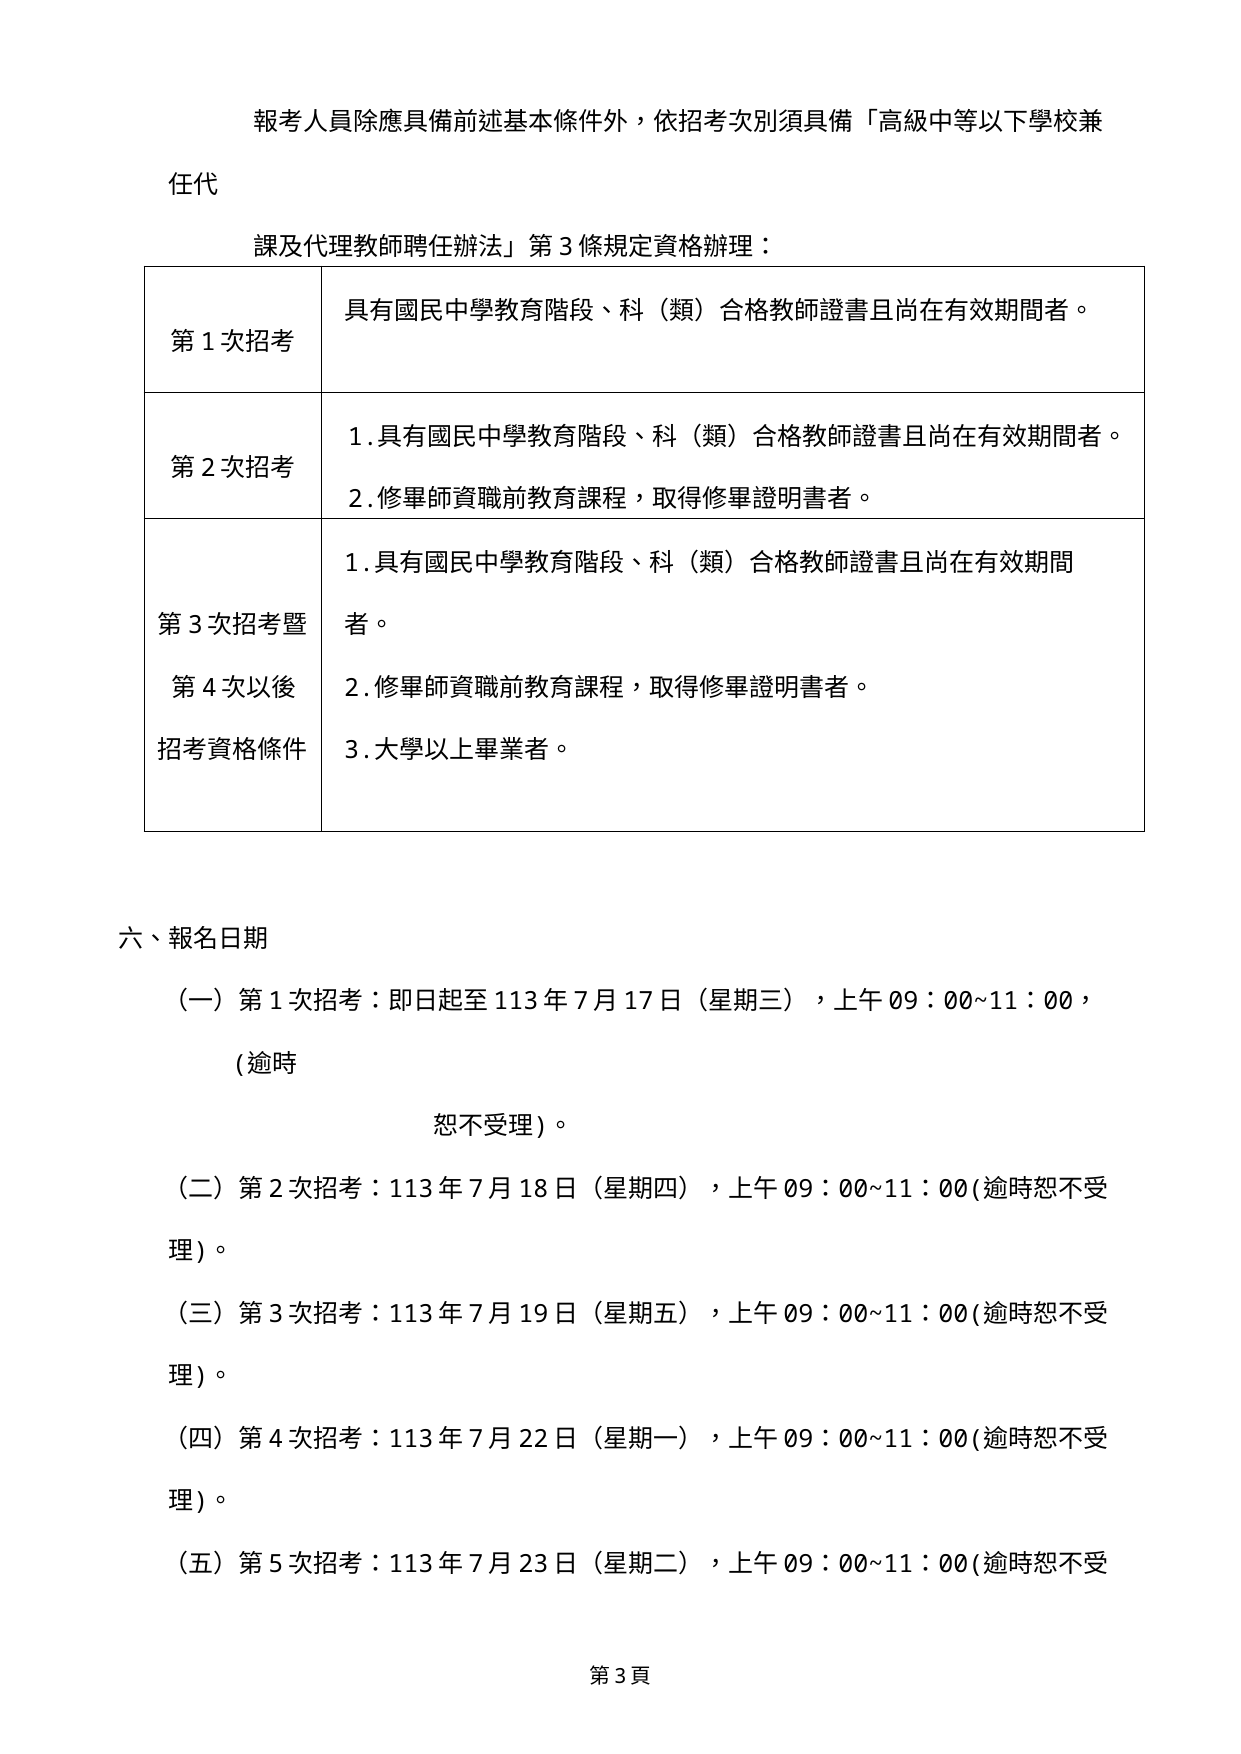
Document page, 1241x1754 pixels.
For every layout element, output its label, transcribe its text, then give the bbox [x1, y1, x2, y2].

text （一）第1次招考：即日起至113年7月17日（星期三），上午09：00~11：00，(逾時 [118, 957, 1122, 1082]
table_header 第1次招考 [145, 267, 321, 392]
text 課及代理教師聘任辦法」第3條規定資格辦理： [118, 203, 1122, 266]
text 報考人員除應具備前述基本條件外，依招考次別須具備「高級中等以下學校兼任代 [118, 78, 1122, 203]
text 六、報名日期 [118, 895, 1122, 957]
text （二）第2次招考：113年7月18日（星期四），上午09：00~11：00(逾時恕不受理)。 [118, 1145, 1122, 1270]
table_cell 1.具有國民中學教育階段、科（類）合格教師證書且尚在有效期間者。 2.修畢師資職前教育課程，取得修畢證明書者。 [322, 393, 1144, 518]
table_cell 第3次招考暨第4次以後 招考資格條件 [145, 519, 321, 831]
text 恕不受理)。 [118, 1082, 1122, 1145]
table_header [322, 267, 1144, 392]
text （四）第4次招考：113年7月22日（星期一），上午09：00~11：00(逾時恕不受理)。 [118, 1395, 1122, 1520]
text （三）第3次招考：113年7月19日（星期五），上午09：00~11：00(逾時恕不受理)。 [118, 1270, 1122, 1395]
table_cell [322, 519, 1144, 831]
table_header 具有國民中學教育階段、科（類）合格教師證書且尚在有效期間者。 [333, 267, 1105, 329]
table_cell 第2次招考 [145, 393, 321, 518]
text （五）第5次招考：113年7月23日（星期二），上午09：00~11：00(逾時恕不受 [118, 1520, 1122, 1582]
table_header 1.具有國民中學教育階段、科（類）合格教師證書且尚在有效期間者。 2.修畢師資職前教育課程，取得修畢證明書者。 3.大學以上畢業者。 [333, 519, 1130, 769]
